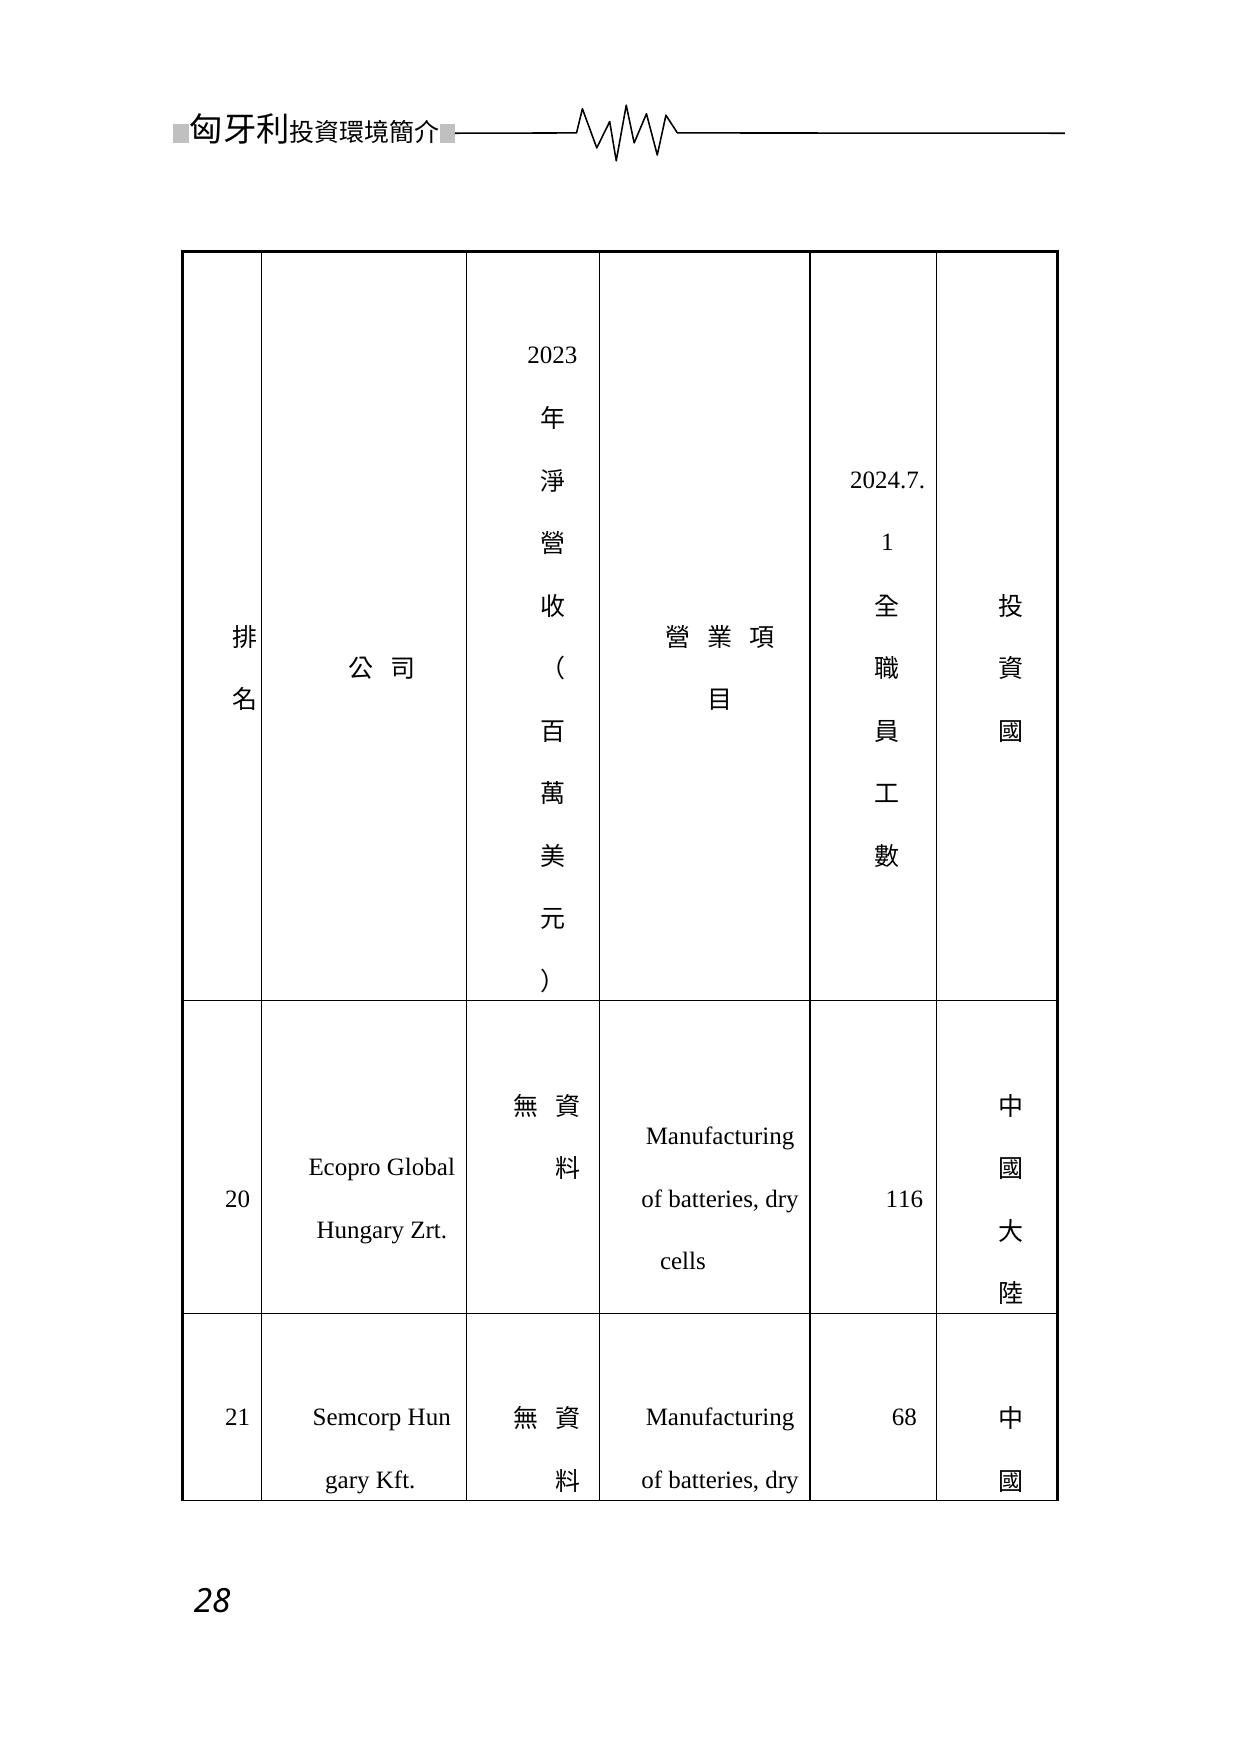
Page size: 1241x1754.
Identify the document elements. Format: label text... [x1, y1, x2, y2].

table_cell 68 [811, 1314, 936, 1500]
table_header 排名 [184, 253, 261, 1000]
table_cell 中國 [937, 1314, 1056, 1500]
table_header 營業項目 [600, 253, 809, 1000]
table_cell 20 [184, 1001, 261, 1313]
table_cell Semcorp Hungary Kft. [262, 1314, 466, 1500]
table_cell 中國大陸 [937, 1001, 1056, 1313]
table_cell Manufacturing of batteries, dry cells [600, 1001, 809, 1313]
table_cell 無資料 [467, 1314, 599, 1500]
table_cell 116 [811, 1001, 936, 1313]
table_header 公司 [262, 253, 466, 1000]
table_header 2023年淨營收（百萬美元） [467, 253, 599, 1000]
table_header 2024.7.1全職員工數 [811, 253, 936, 1000]
table_cell Manufacturing of batteries, dry [600, 1314, 809, 1500]
table_cell 無資料 [467, 1001, 599, 1313]
table_cell Ecopro Global Hungary Zrt. [262, 1001, 466, 1313]
table_cell 21 [184, 1314, 261, 1500]
table_header 投資國 [937, 253, 1056, 1000]
